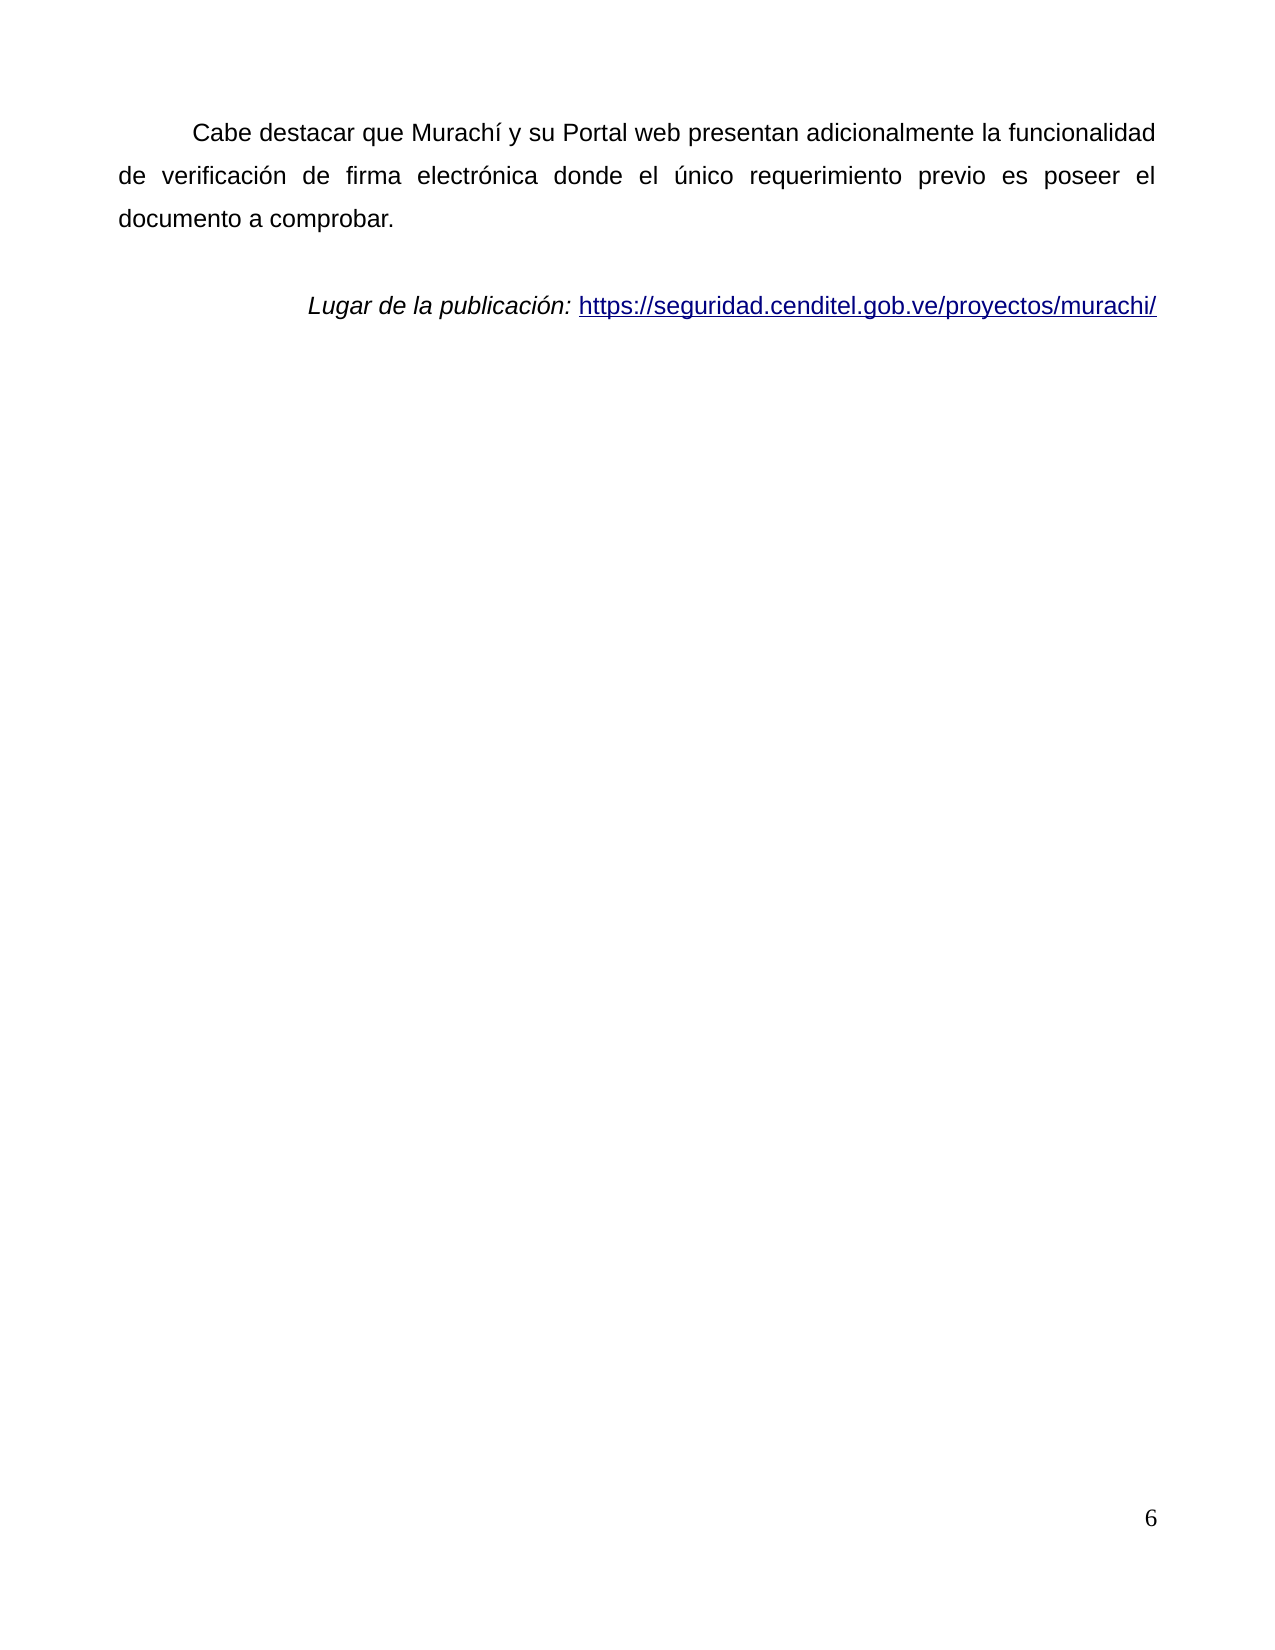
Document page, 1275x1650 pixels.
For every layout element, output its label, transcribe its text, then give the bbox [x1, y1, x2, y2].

text Lugar de la publicación: https://seguridad.cenditel.gob.ve/proyectos/murachi/ [118, 291, 1157, 319]
text Cabe destacar que Murachí y su Portal web presentan adicionalmente la funcionalidad de verificación de firma electrónica donde el único requerimiento previo es poseer el documento a comprobar. [118, 118, 1157, 233]
